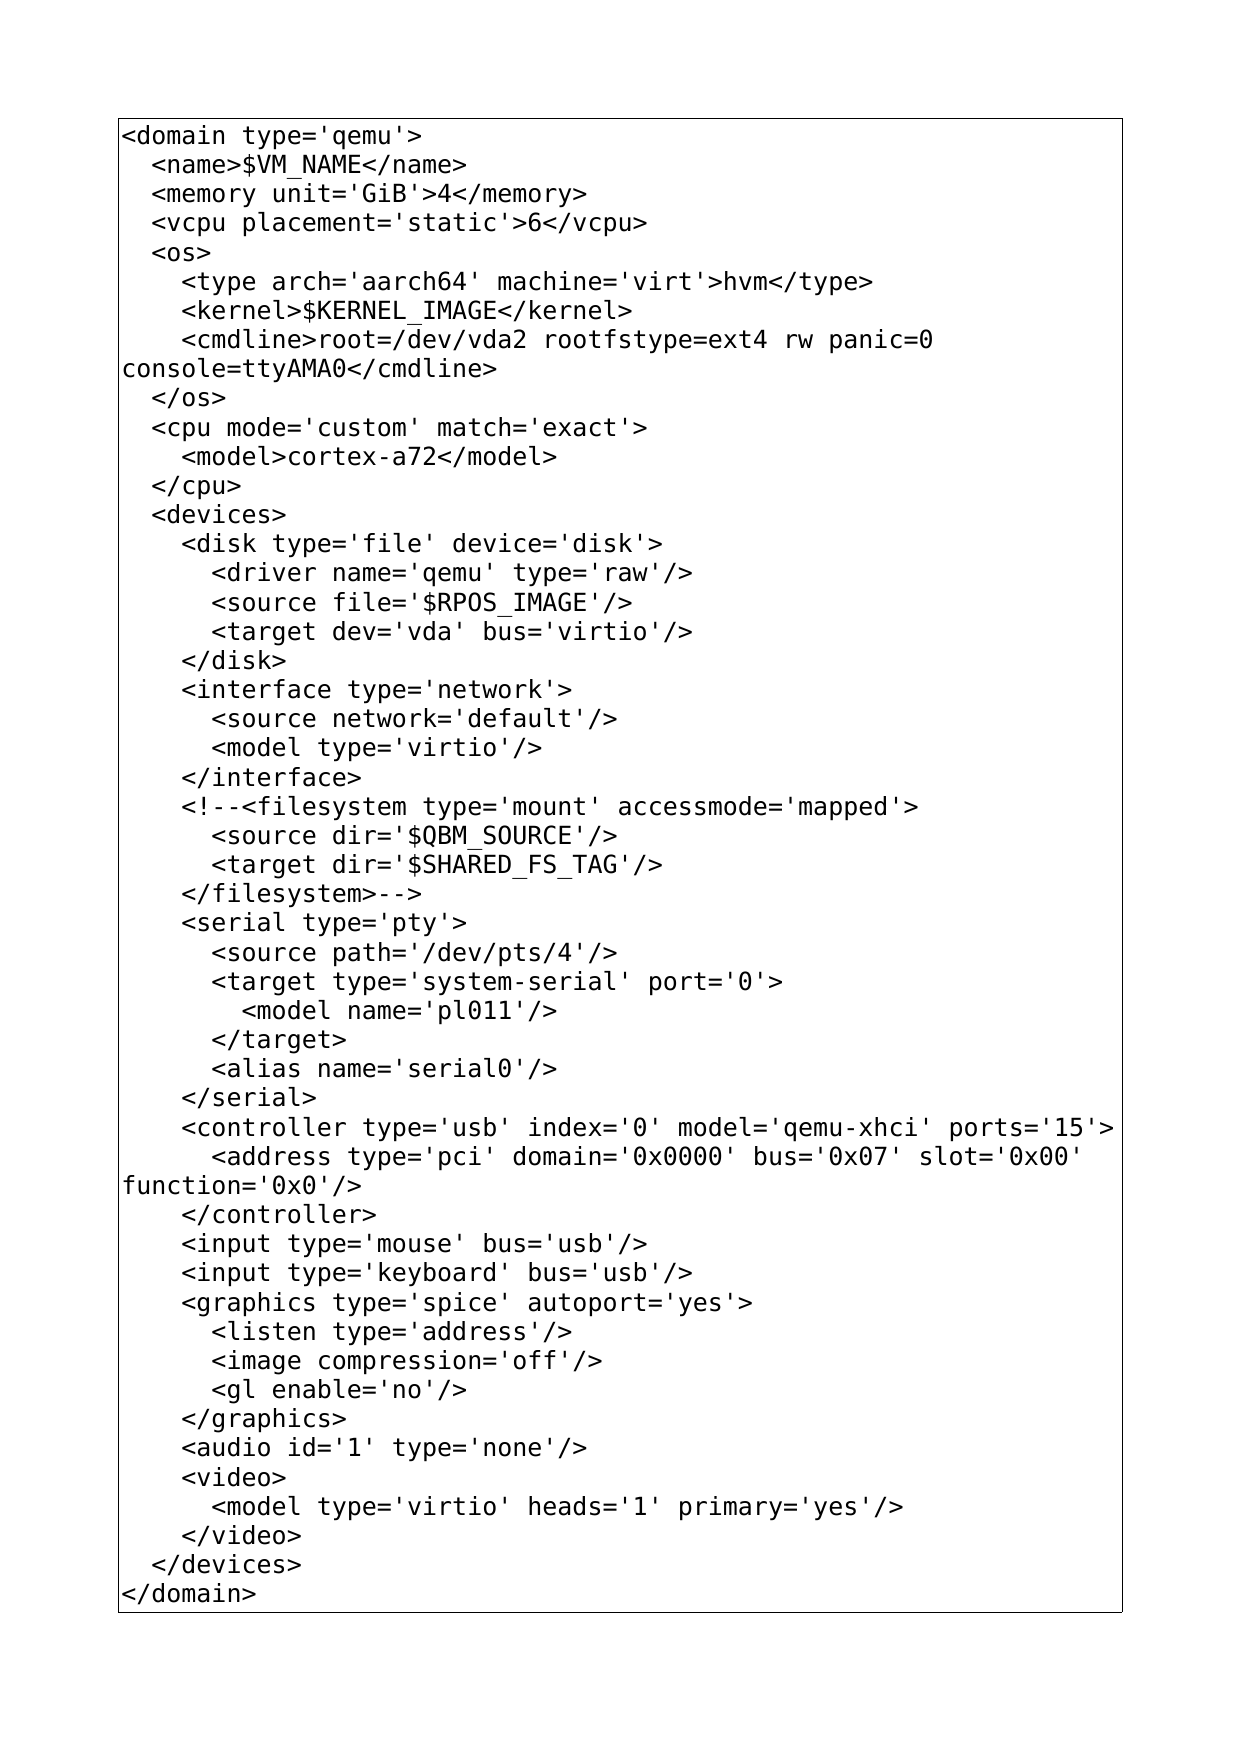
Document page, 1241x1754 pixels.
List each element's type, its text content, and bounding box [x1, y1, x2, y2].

table_header <domain type='qemu'> <name>$VM_NAME</name> <memory unit='GiB'>4</memory> <vcpu placement='static'>6</vcpu> <os> <type arch='aarch64' machine='virt'>hvm</type> <kernel>$KERNEL_IMAGE</kernel> <cmdline>root=/dev/vda2 rootfstype=ext4 rw panic=0 console=ttyAMA0</cmdline> </os> <cpu mode='custom' match='exact'> <model>cortex-a72</model> </cpu> <devices> <disk type='file' device='disk'> <driver name='qemu' type='raw'/> <source file='$RPOS_IMAGE'/> <target dev='vda' bus='virtio'/> </disk> <interface type='network'> <source network='default'/> <model type='virtio'/> </interface> <!--<filesystem type='mount' accessmode='mapped'> <source dir='$QBM_SOURCE'/> <target dir='$SHARED_FS_TAG'/> </filesystem>--> <serial type='pty'> <source path='/dev/pts/4'/> <target type='system-serial' port='0'> <model name='pl011'/> </target> <alias name='serial0'/> </serial> <controller type='usb' index='0' model='qemu-xhci' ports='15'> <address type='pci' domain='0x0000' bus='0x07' slot='0x00' function='0x0'/> </controller> <input type='mouse' bus='usb'/> <input type='keyboard' bus='usb'/> <graphics type='spice' autoport='yes'> <listen type='address'/> <image compression='off'/> <gl enable='no'/> </graphics> <audio id='1' type='none'/> <video> <model type='virtio' heads='1' primary='yes'/> </video> </devices> </domain> [119, 119, 1122, 1612]
